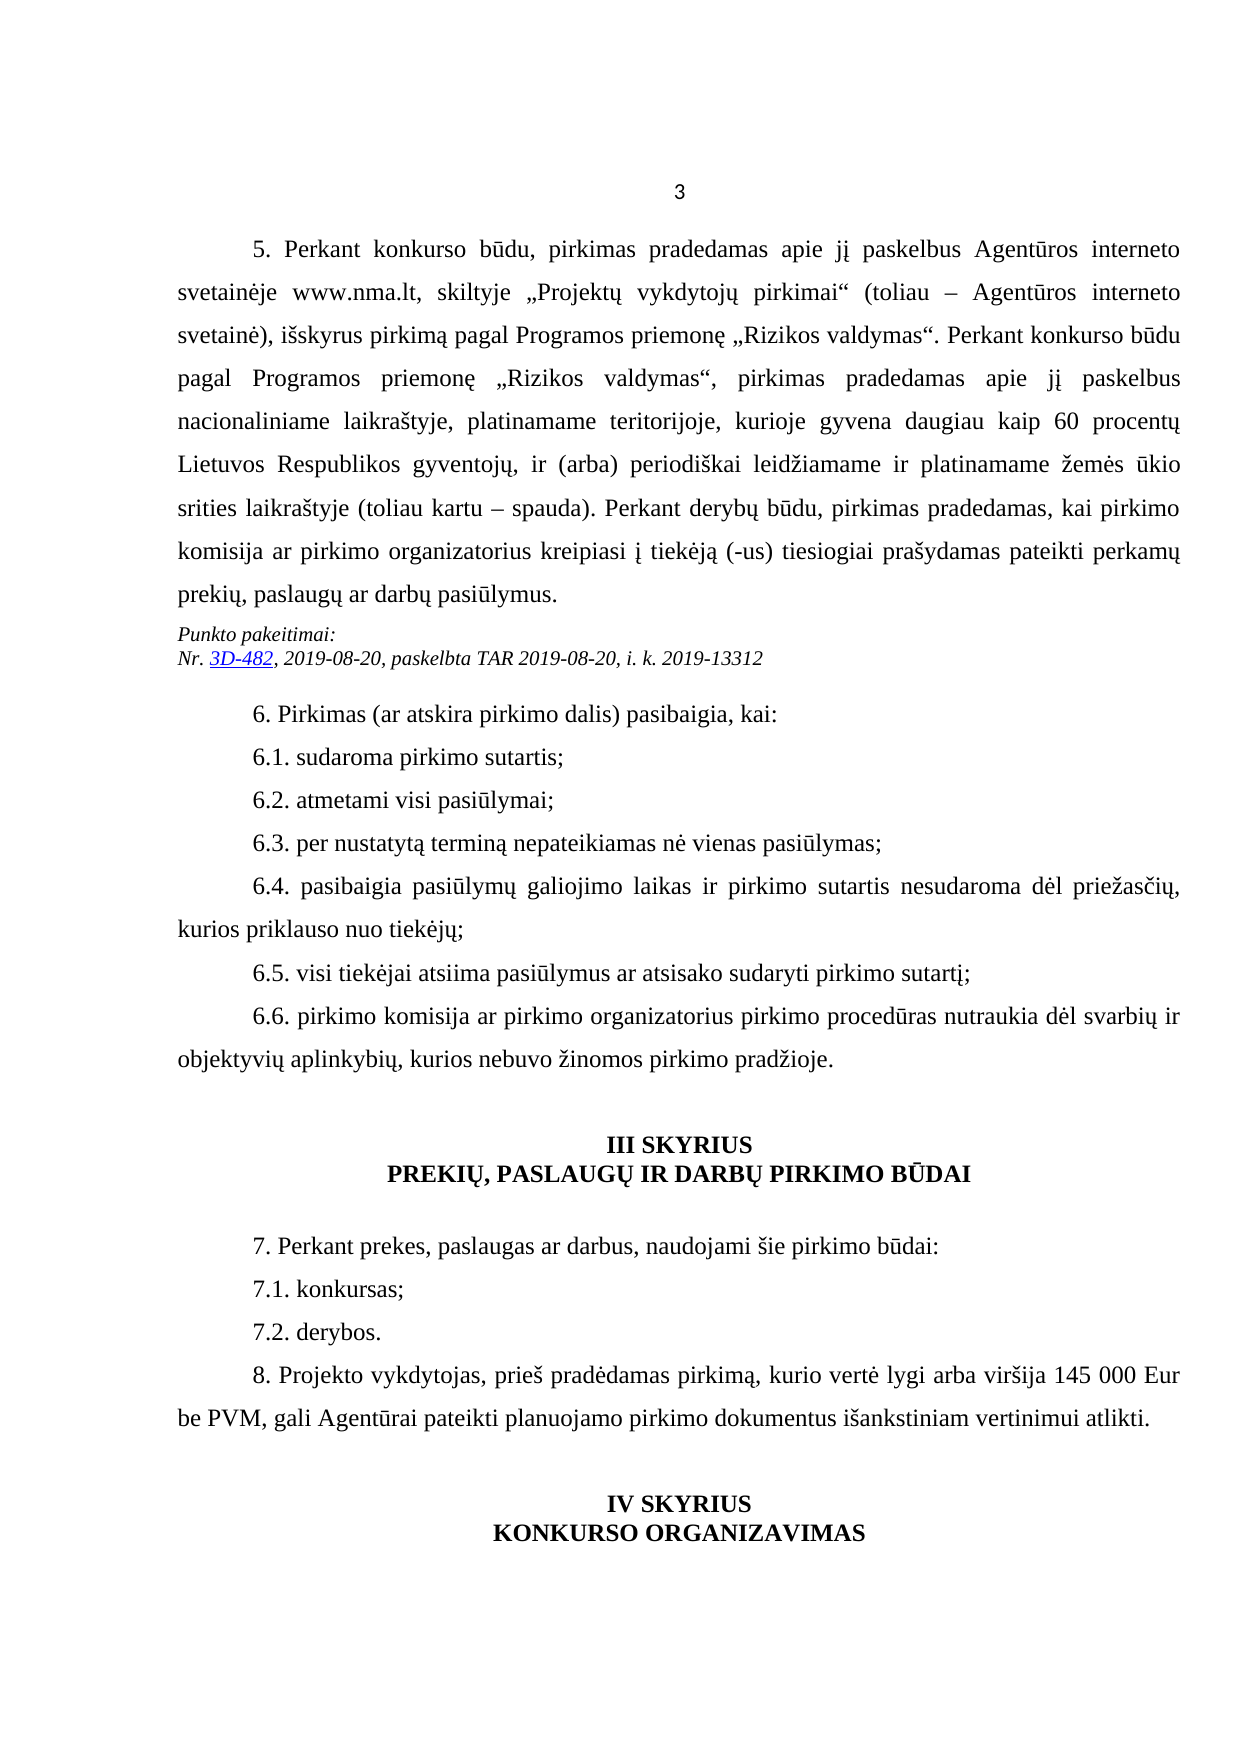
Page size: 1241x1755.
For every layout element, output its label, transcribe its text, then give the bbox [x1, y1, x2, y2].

text 8. Projekto vykdytojas, prieš pradėdamas pirkimą, kurio vertė lygi arba viršija 145 000 Eur be PVM, gali Agentūrai pateikti planuojamo pirkimo dokumentus išankstiniam vertinimui atlikti. [177, 1360, 1181, 1432]
text 7.1. konkursas; [177, 1274, 1181, 1303]
text KONKURSO ORGANIZAVIMAS [177, 1518, 1181, 1547]
text 6.3. per nustatytą terminą nepateikiamas nė vienas pasiūlymas; [177, 828, 1181, 857]
text 6. Pirkimas (ar atskira pirkimo dalis) pasibaigia, kai: [177, 699, 1181, 728]
text 6.1. sudaroma pirkimo sutartis; [177, 742, 1181, 771]
text 6.6. pirkimo komisija ar pirkimo organizatorius pirkimo procedūras nutraukia dėl svarbių ir objektyvių aplinkybių, kurios nebuvo žinomos pirkimo pradžioje. [177, 1001, 1181, 1073]
text 5. Perkant konkurso būdu, pirkimas pradedamas apie jį paskelbus Agentūros interneto svetainėje www.nma.lt, skiltyje „Projektų vykdytojų pirkimai“ (toliau – Agentūros interneto svetainė), išskyrus pirkimą pagal Programos priemonę „Rizikos valdymas“. Perkant konkurso būdu pagal Programos priemonę „Rizikos valdymas“, pirkimas pradedamas apie jį paskelbus nacionaliniame laikraštyje, platinamame teritorijoje, kurioje gyvena daugiau kaip 60 procentų Lietuvos Respublikos gyventojų, ir (arba) periodiškai leidžiamame ir platinamame žemės ūkio srities laikraštyje (toliau kartu – spauda). Perkant derybų būdu, pirkimas pradedamas, kai pirkimo komisija ar pirkimo organizatorius kreipiasi į tiekėją (-us) tiesiogiai prašydamas pateikti perkamų prekių, paslaugų ar darbų pasiūlymus. [177, 234, 1181, 608]
text III SKYRIUS [177, 1130, 1181, 1159]
text PREKIŲ, PASLAUGŲ IR DARBŲ PIRKIMO BŪDAI [177, 1159, 1181, 1188]
text 6.4. pasibaigia pasiūlymų galiojimo laikas ir pirkimo sutartis nesudaroma dėl priežasčių, kurios priklauso nuo tiekėjų; [177, 871, 1181, 943]
text Nr. 3D-482, 2019-08-20, paskelbta TAR 2019-08-20, i. k. 2019-13312 [177, 646, 1181, 670]
text 7. Perkant prekes, paslaugas ar darbus, naudojami šie pirkimo būdai: [177, 1231, 1181, 1259]
text IV SKYRIUS [177, 1489, 1181, 1518]
text 6.2. atmetami visi pasiūlymai; [177, 785, 1181, 814]
text 6.5. visi tiekėjai atsiima pasiūlymus ar atsisako sudaryti pirkimo sutartį; [177, 958, 1181, 986]
text Punkto pakeitimai: [177, 622, 1181, 646]
text 7.2. derybos. [177, 1317, 1181, 1346]
